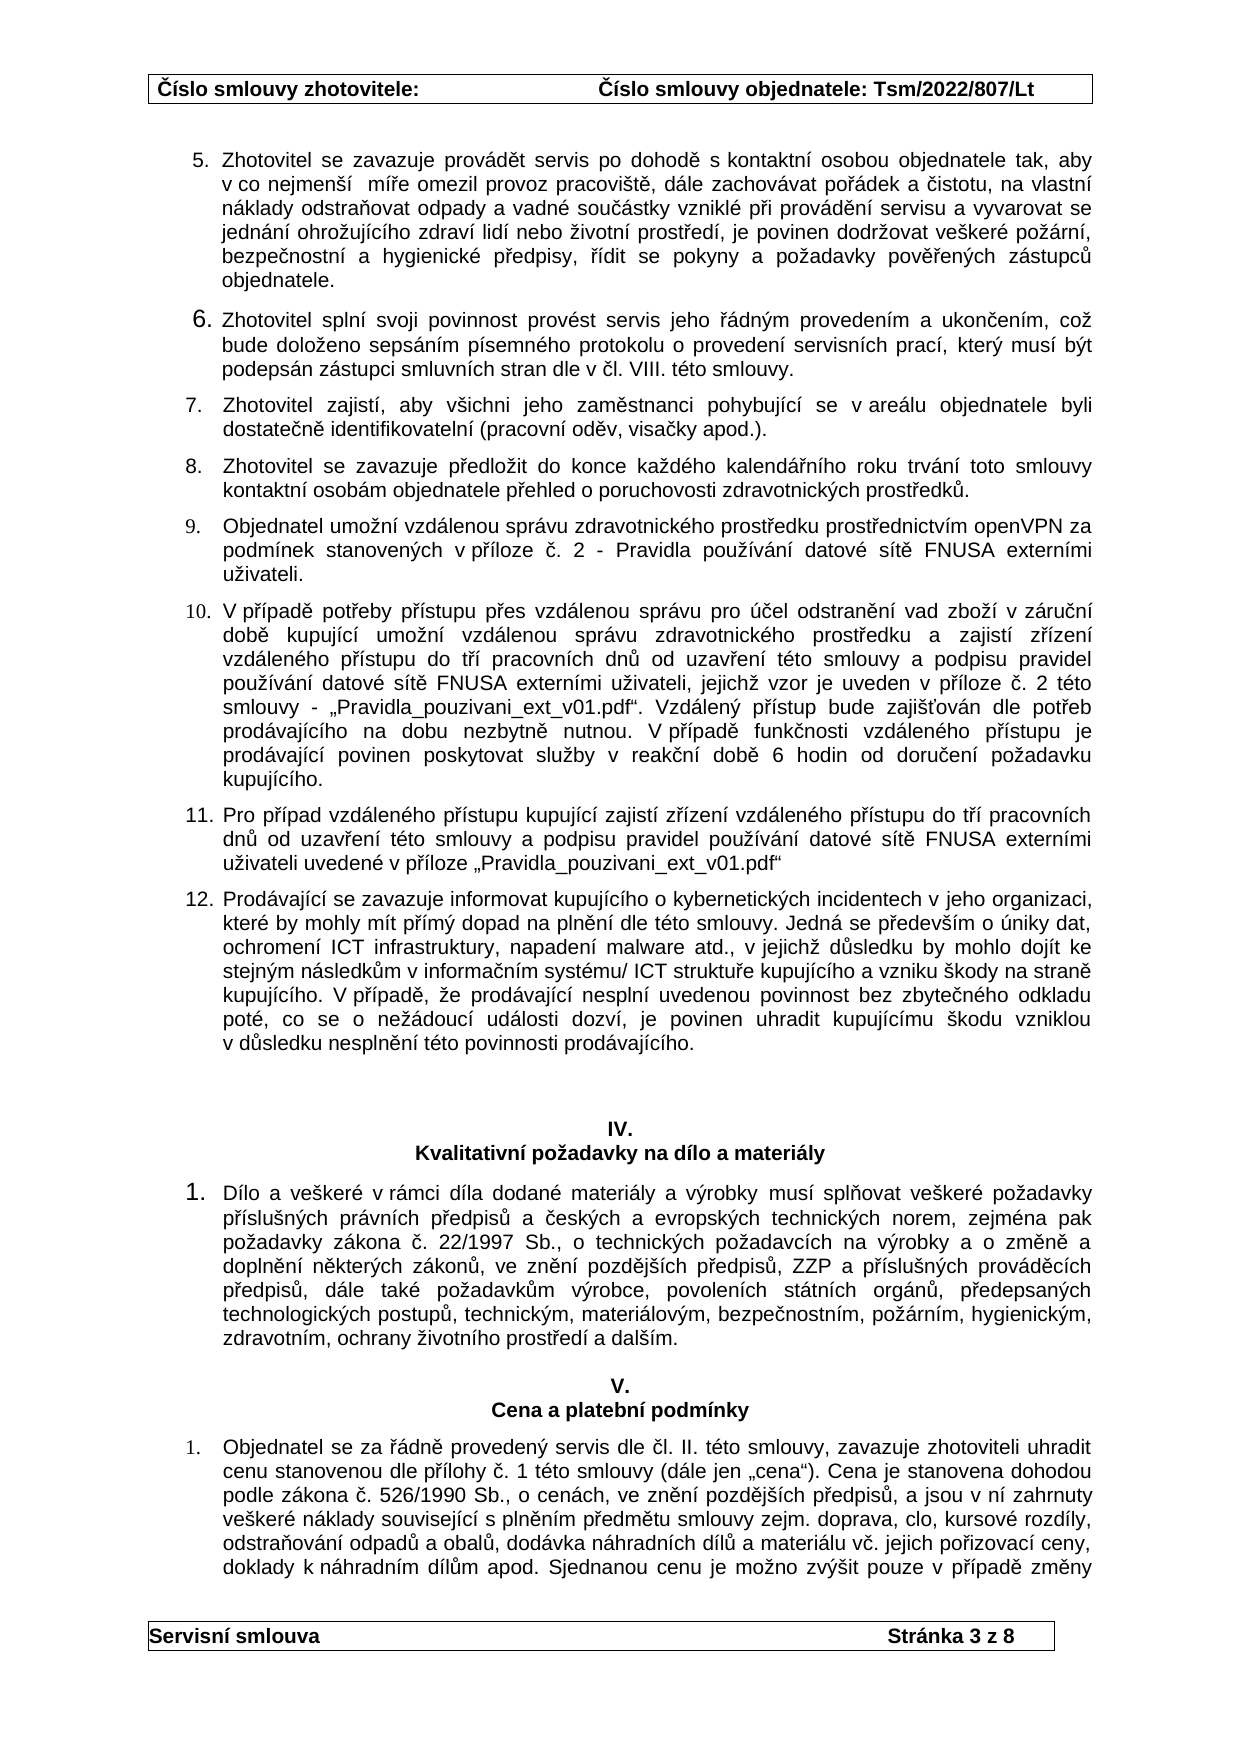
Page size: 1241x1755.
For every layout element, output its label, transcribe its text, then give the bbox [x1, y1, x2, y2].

list Pro případ vzdáleného přístupu kupující zajistí zřízení vzdáleného přístupu do tří pracovních dnů od uzavření této smlouvy a podpisu pravidel používání datové sítě FNUSA externími uživateli uvedené v příloze „Pravidla_pouzivani_ext_v01.pdf“ [185, 803, 1093, 875]
list Objednatel umožní vzdálenou správu zdravotnického prostředku prostřednictvím openVPN za podmínek stanovených v příloze č. 2 - Pravidla používání datové sítě FNUSA externími uživateli. [185, 514, 1093, 586]
list Zhotovitel splní svoji povinnost provést servis jeho řádným provedením a ukončením, což bude doloženo sepsáním písemného protokolu o provedení servisních prací, který musí být podepsán zástupci smluvních stran dle v čl. VIII. této smlouvy. [192, 304, 1093, 381]
list Prodávající se zavazuje informovat kupujícího o kybernetických incidentech v jeho organizaci, které by mohly mít přímý dopad na plnění dle této smlouvy. Jedná se především o úniky dat, ochromení ICT infrastruktury, napadení malware atd., v jejichž důsledku by mohlo dojít ke stejným následkům v informačním systému/ ICT struktuře kupujícího a vzniku škody na straně kupujícího. V případě, že prodávající nesplní uvedenou povinnost bez zbytečného odkladu poté, co se o nežádoucí události dozví, je povinen uhradit kupujícímu škodu vzniklou v důsledku nesplnění této povinnosti prodávajícího. [185, 887, 1093, 1055]
list Zhotovitel se zavazuje provádět servis po dohodě s kontaktní osobou objednatele tak, aby v co nejmenší míře omezil provoz pracoviště, dále zachovávat pořádek a čistotu, na vlastní náklady odstraňovat odpady a vadné součástky vzniklé při provádění servisu a vyvarovat se jednání ohrožujícího zdraví lidí nebo životní prostředí, je povinen dodržovat veškeré požární, bezpečnostní a hygienické předpisy, řídit se pokyny a požadavky pověřených zástupců objednatele. [192, 148, 1093, 291]
text Kvalitativní požadavky na dílo a materiály [148, 1140, 1093, 1164]
subtitle Cena a platební podmínky [148, 1398, 1093, 1422]
list Dílo a veškeré v rámci díla dodané materiály a výrobky musí splňovat veškeré požadavky příslušných právních předpisů a českých a evropských technických norem, zejména pak požadavky zákona č. 22/1997 Sb., o technických požadavcích na výrobky a o změně a doplnění některých zákonů, ve znění pozdějších předpisů, ZZP a příslušných prováděcích předpisů, dále také požadavkům výrobce, povoleních státních orgánů, předepsaných technologických postupů, technickým, materiálovým, bezpečnostním, požárním, hygienickým, zdravotním, ochrany životního prostředí a dalším. [185, 1177, 1093, 1349]
text V. [148, 1374, 1093, 1398]
list Objednatel se za řádně provedený servis dle čl. II. této smlouvy, zavazuje zhotoviteli uhradit cenu stanovenou dle přílohy č. 1 této smlouvy (dále jen „cena“). Cena je stanovena dohodou podle zákona č. 526/1990 Sb., o cenách, ve znění pozdějších předpisů, a jsou v ní zahrnuty veškeré náklady související s plněním předmětu smlouvy zejm. doprava, clo, kursové rozdíly, odstraňování odpadů a obalů, dodávka náhradních dílů a materiálu vč. jejich pořizovací ceny, doklady k náhradním dílům apod. Sjednanou cenu je možno zvýšit pouze v případě změny [185, 1435, 1093, 1579]
list Zhotovitel se zavazuje předložit do konce každého kalendářního roku trvání toto smlouvy kontaktní osobám objednatele přehled o poruchovosti zdravotnických prostředků. [185, 453, 1093, 501]
text IV. [148, 1116, 1093, 1140]
list Zhotovitel zajistí, aby všichni jeho zaměstnanci pohybující se v areálu objednatele byli dostatečně identifikovatelní (pracovní oděv, visačky apod.). [185, 393, 1093, 441]
list V případě potřeby přístupu přes vzdálenou správu pro účel odstranění vad zboží v záruční době kupující umožní vzdálenou správu zdravotnického prostředku a zajistí zřízení vzdáleného přístupu do tří pracovních dnů od uzavření této smlouvy a podpisu pravidel používání datové sítě FNUSA externími uživateli, jejichž vzor je uveden v příloze č. 2 této smlouvy - „Pravidla_pouzivani_ext_v01.pdf“. Vzdálený přístup bude zajišťován dle potřeb prodávajícího na dobu nezbytně nutnou. V případě funkčnosti vzdáleného přístupu je prodávající povinen poskytovat služby v reakční době 6 hodin od doručení požadavku kupujícího. [185, 598, 1093, 790]
